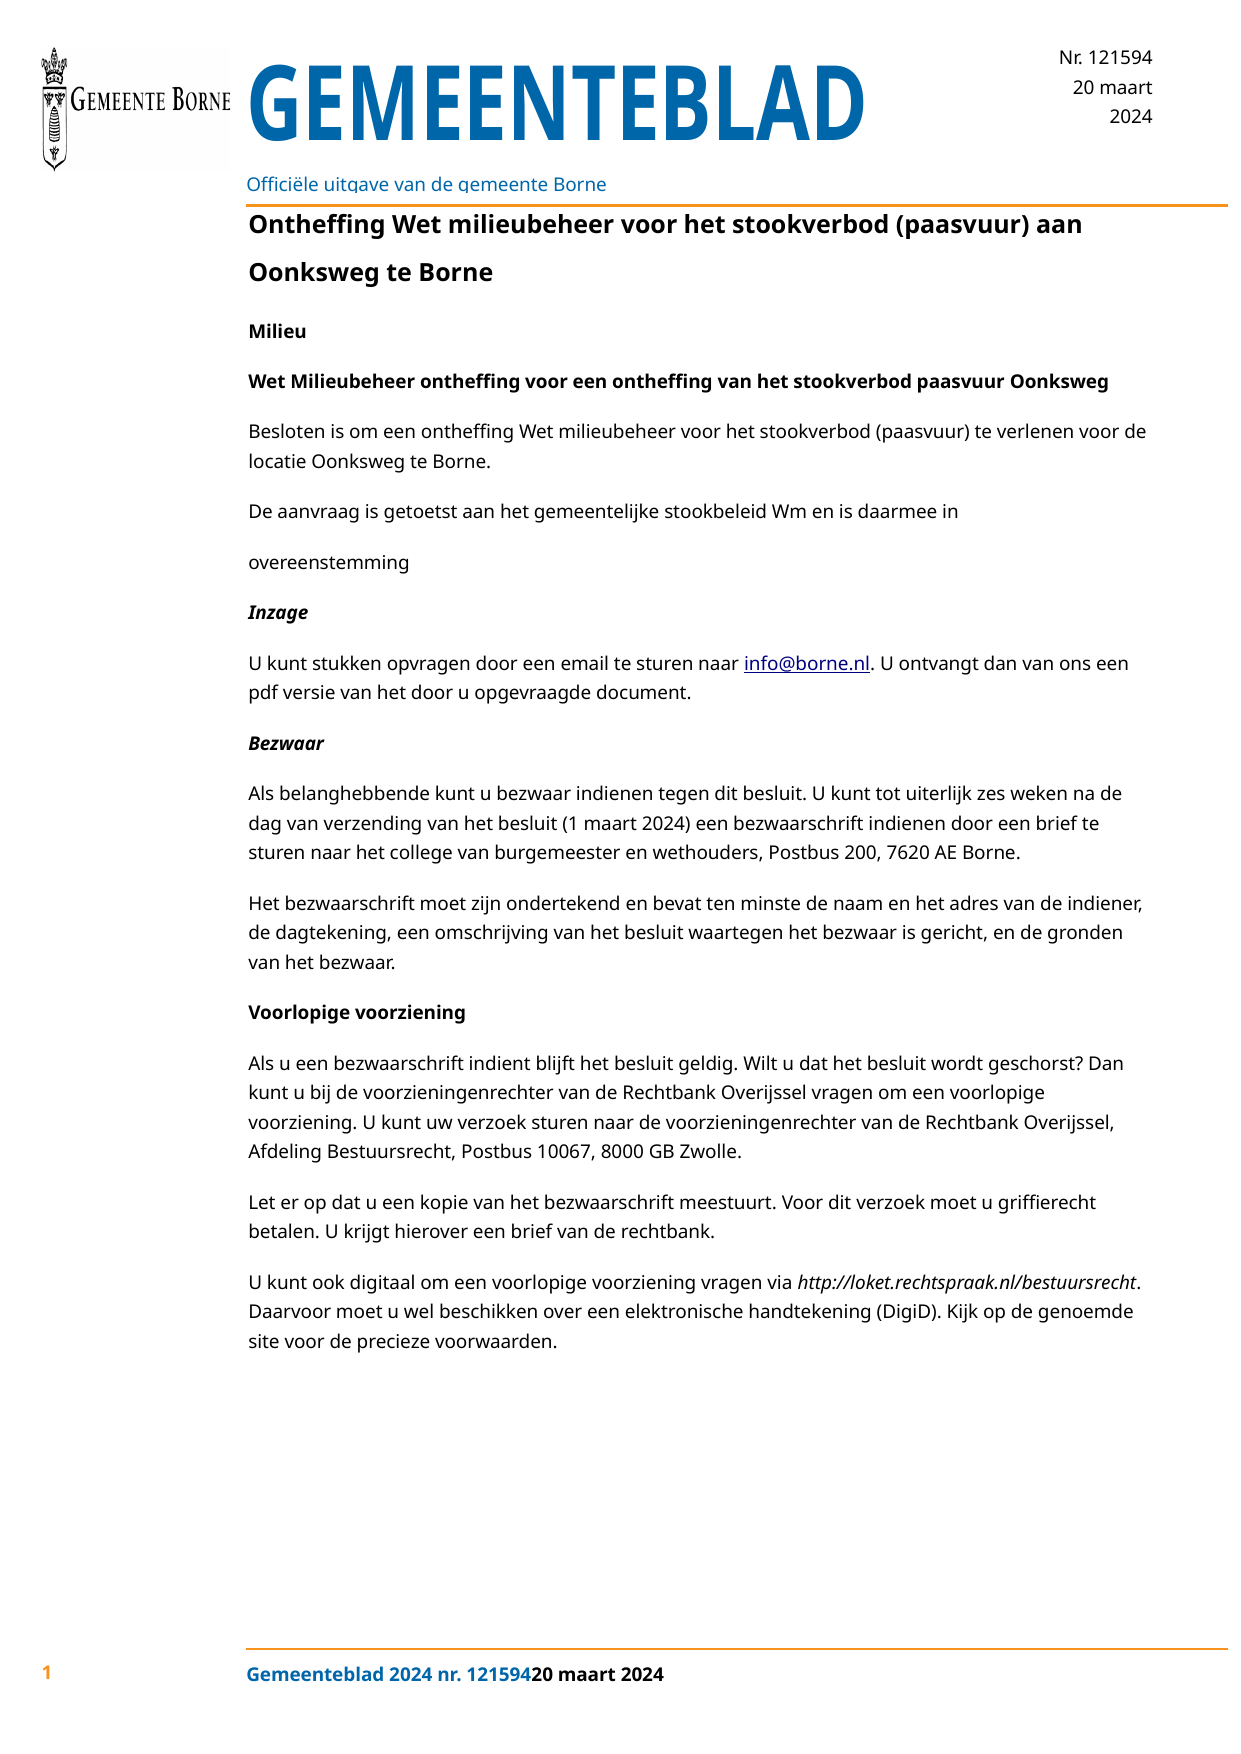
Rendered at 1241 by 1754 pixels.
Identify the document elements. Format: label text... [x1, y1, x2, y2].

text overeenstemming [248, 549, 1152, 575]
text Het bezwaarschrift moet zijn ondertekend en bevat ten minste de naam en het adres van de indiener, de dagtekening, een omschrijving van het besluit waartegen het bezwaar is gericht, en de gronden van het bezwaar. [248, 890, 1152, 975]
text Als belanghebbende kunt u bezwaar indienen tegen dit besluit. U kunt tot uiterlijk zes weken na de dag van verzending van het besluit (1 maart 2024) een bezwaarschrift indienen door een brief te sturen naar het college van burgemeester en wethouders, Postbus 200, 7620 AE Borne. [248, 780, 1152, 865]
text Als u een bezwaarschrift indient blijft het besluit geldig. Wilt u dat het besluit wordt geschorst? Dan kunt u bij de voorzieningenrechter van de Rechtbank Overijssel vragen om een voorlopige voorziening. U kunt uw verzoek sturen naar de voorzieningenrechter van de Rechtbank Overijssel, Afdeling Bestuursrecht, Postbus 10067, 8000 GB Zwolle. [248, 1050, 1152, 1164]
text Besloten is om een ontheffing Wet milieubeheer voor het stookverbod (paasvuur) te verlenen voor de locatie Oonksweg te Borne. [248, 419, 1152, 474]
text Bezwaar [248, 730, 1152, 756]
text Inzage [248, 599, 1152, 625]
text U kunt stukken opvragen door een email te sturen naar info@borne.nl. U ontvangt dan van ons een pdf versie van het door u opgevraagde document. [248, 650, 1152, 705]
text U kunt ook digitaal om een voorlopige voorziening vragen via http://loket.rechtspraak.nl/bestuursrecht. Daarvoor moet u wel beschikken over een elektronische handtekening (DigiD). Kijk op de genoemde site voor de precieze voorwaarden. [248, 1269, 1152, 1354]
text Wet Milieubeheer ontheffing voor een ontheffing van het stookverbod paasvuur Oonksweg [248, 368, 1152, 394]
picture [41, 47, 231, 172]
text Let er op dat u een kopie van het bezwaarschrift meestuurt. Voor dit verzoek moet u griffierecht betalen. U krijgt hierover een brief van de rechtbank. [248, 1189, 1152, 1244]
text Milieu [248, 318, 1152, 344]
text Ontheffing Wet milieubeheer voor het stookverbod (paasvuur) aan Oonksweg te Borne [248, 207, 1152, 288]
text Voorlopige voorziening [248, 999, 1152, 1025]
text De aanvraag is getoetst aan het gemeentelijke stookbeleid Wm en is daarmee in [248, 499, 1152, 524]
